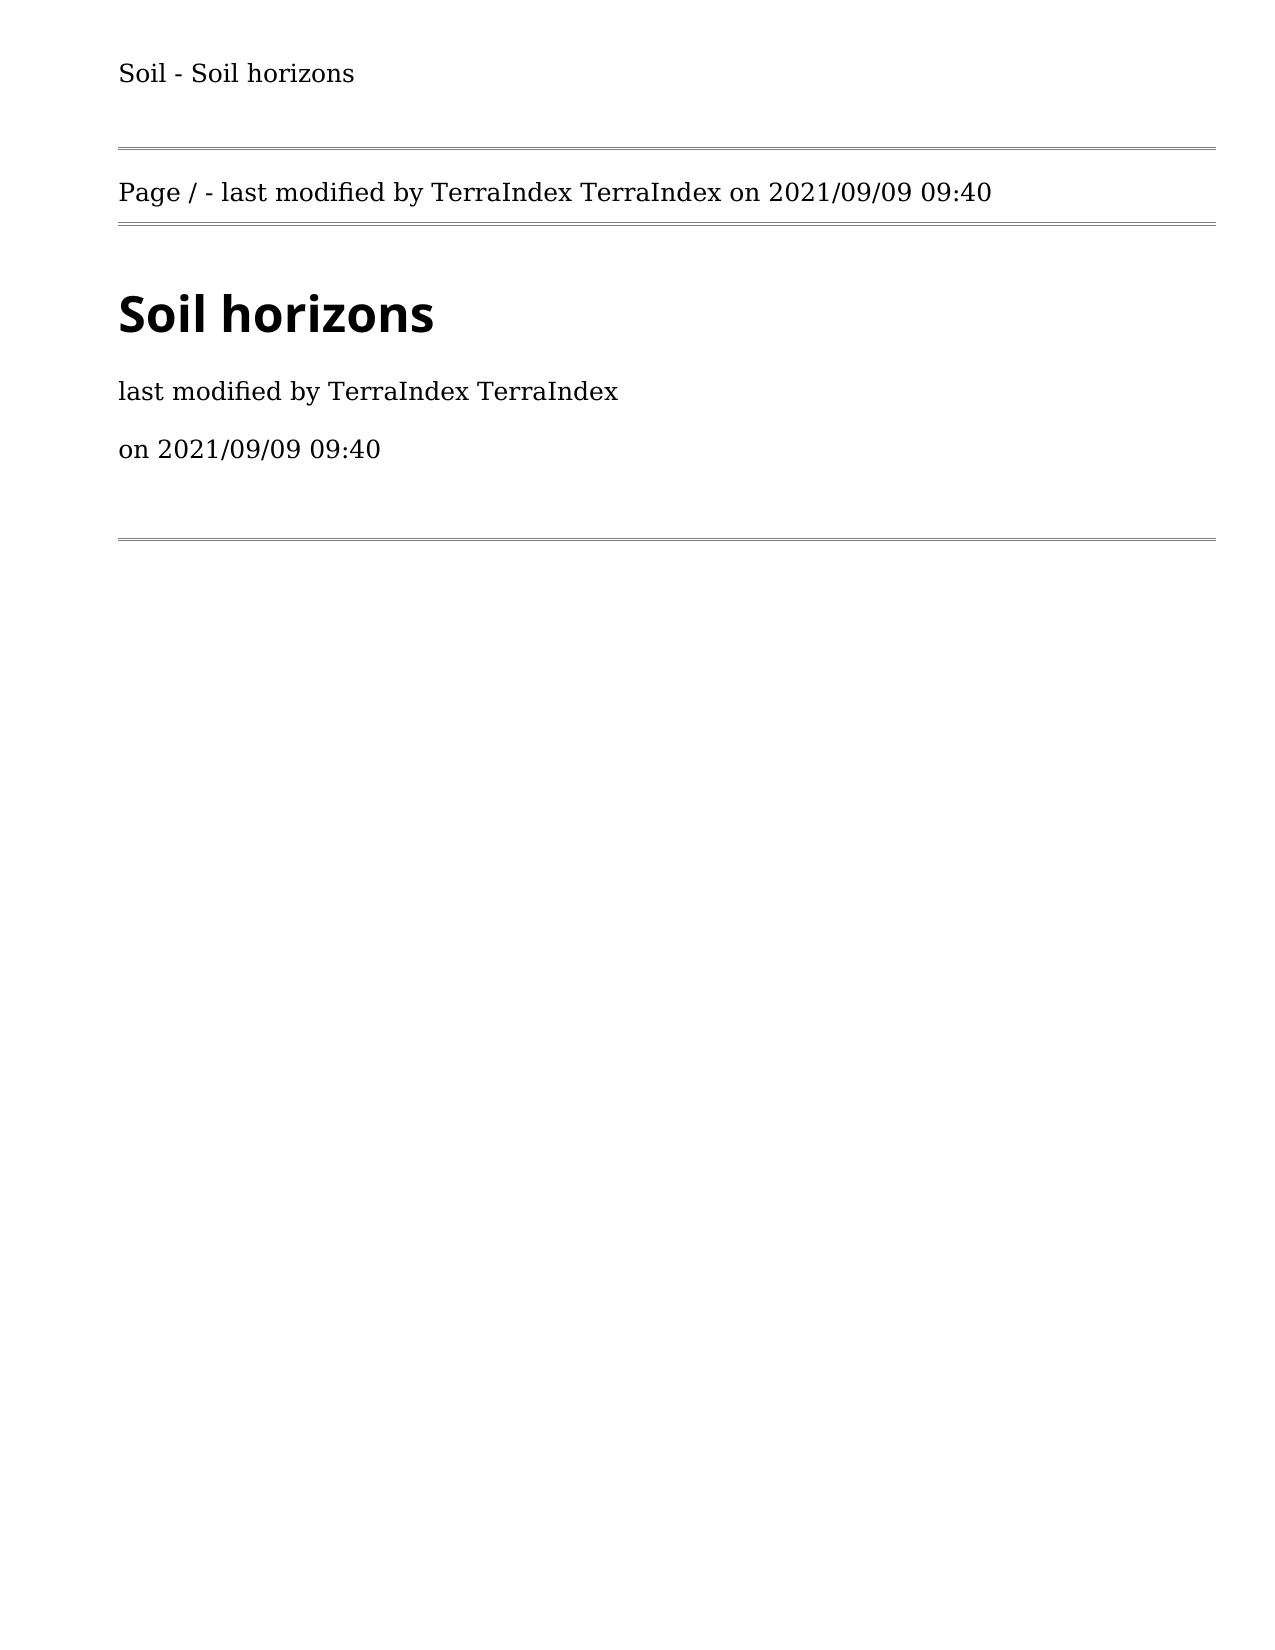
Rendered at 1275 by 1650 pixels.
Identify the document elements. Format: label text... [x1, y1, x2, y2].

subtitle Soil horizons [118, 279, 1216, 347]
text on 2021/09/09 09:40 [118, 435, 1216, 464]
text last modified by TerraIndex TerraIndex [118, 377, 1216, 406]
text Page / - last modified by TerraIndex TerraIndex on 2021/09/09 09:40 [118, 179, 1216, 208]
text Soil - Soil horizons [118, 59, 1216, 88]
